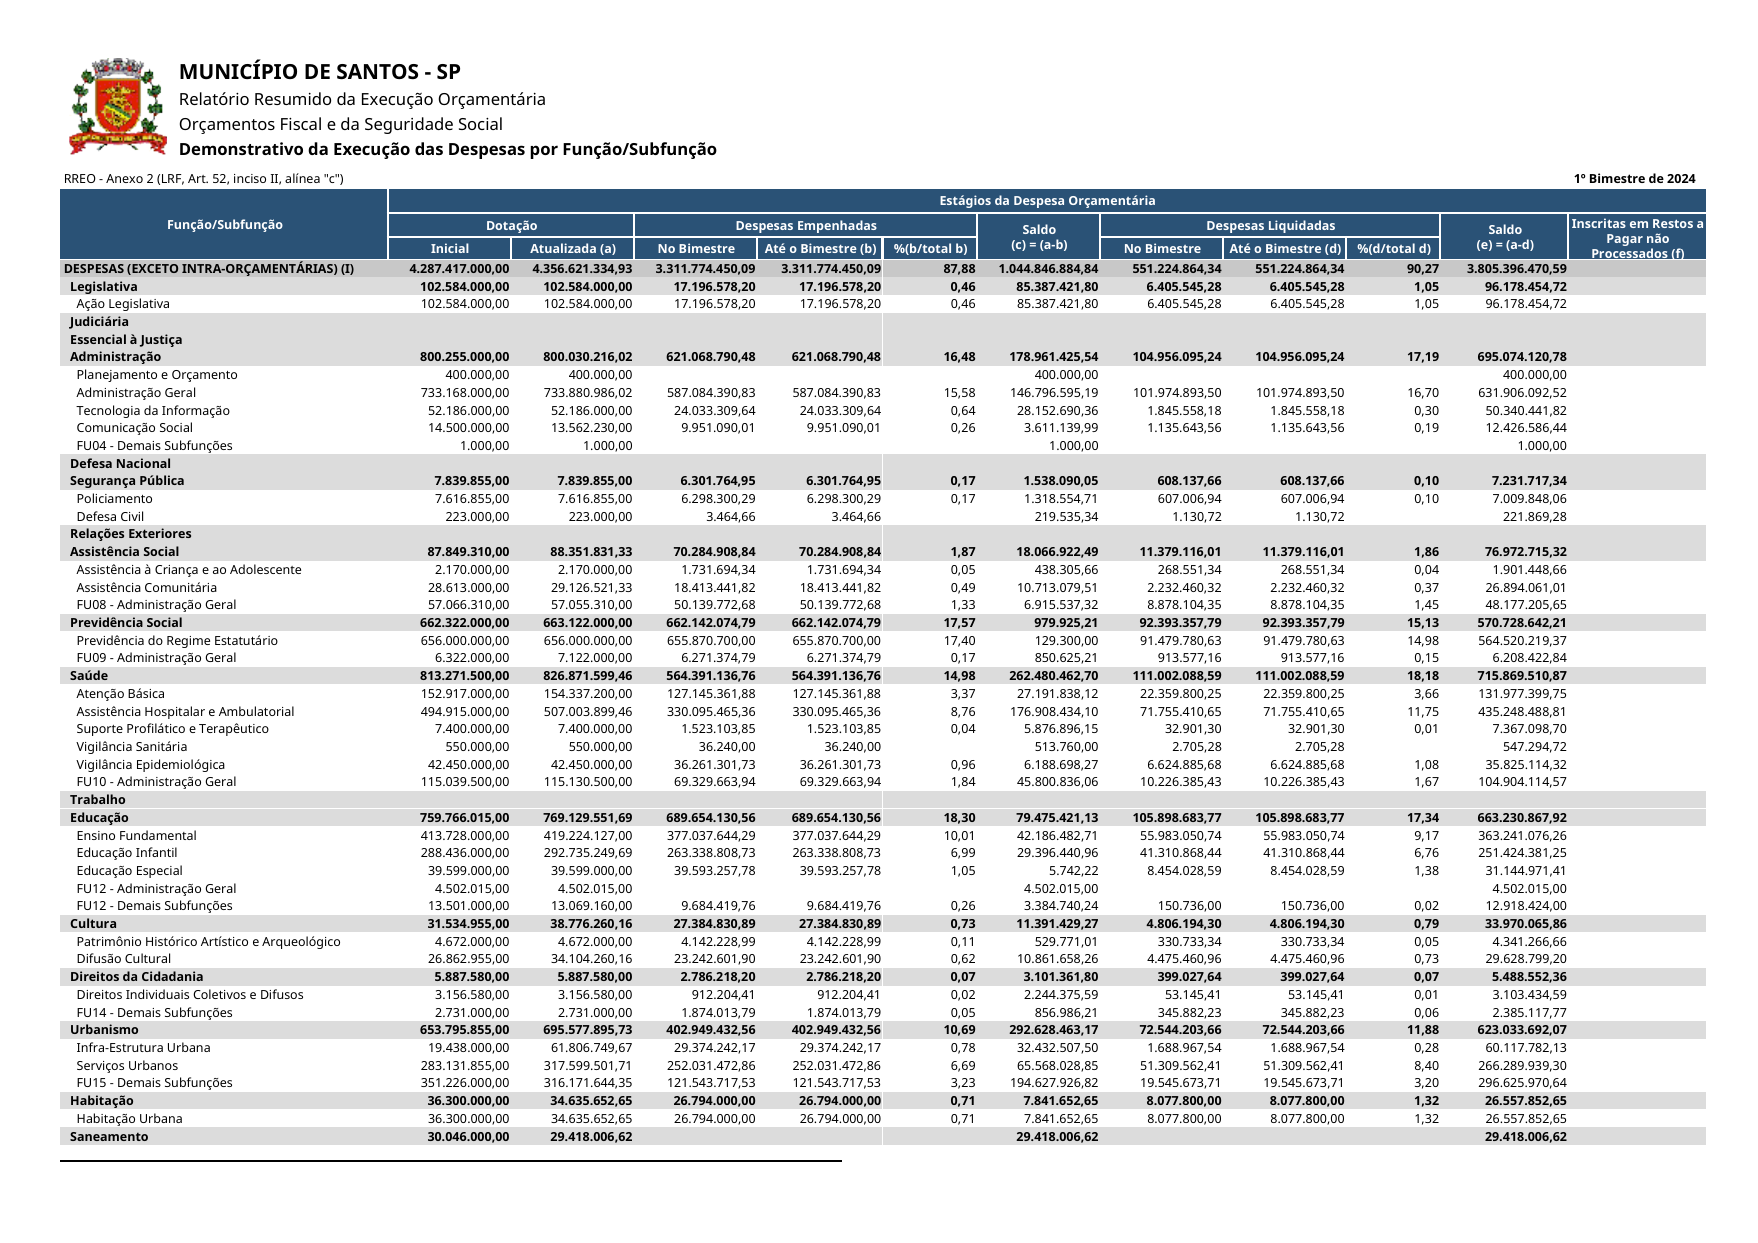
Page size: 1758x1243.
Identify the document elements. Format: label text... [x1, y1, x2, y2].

table_cell 1,87 [883, 543, 977, 561]
table_cell [757, 330, 882, 348]
table_cell 663.122.000,00 [511, 614, 634, 631]
table_cell 102.584.000,00 [388, 295, 511, 313]
table_cell [1568, 667, 1706, 684]
table_cell 4.475.460,96 [1223, 950, 1346, 968]
table_cell Ação Legislativa [60, 295, 388, 313]
table_cell 0,15 [1346, 649, 1440, 667]
table_header [136, 59, 167, 135]
table_cell [1568, 614, 1706, 631]
table_cell [1568, 543, 1706, 561]
table_cell 759.766.015,00 [388, 809, 511, 826]
table_cell 0,11 [883, 933, 977, 950]
table_cell 4.502.015,00 [388, 879, 511, 897]
table_cell 0,78 [883, 1039, 977, 1056]
table_cell [1568, 1110, 1706, 1127]
table_cell DESPESAS (EXCETO INTRA-ORÇAMENTÁRIAS) (I) [60, 260, 388, 277]
table_cell 0,17 [883, 649, 977, 667]
table_cell 26.557.852,65 [1440, 1092, 1568, 1109]
table_cell 0,02 [883, 986, 977, 1003]
table_cell 266.289.939,30 [1440, 1056, 1568, 1074]
table_cell 292.735.249,69 [511, 844, 634, 862]
table_cell Judiciária [60, 313, 388, 330]
table_cell 413.728.000,00 [388, 826, 511, 844]
table_cell 6.624.885,68 [1100, 755, 1223, 773]
table_cell 1.044.846.884,84 [977, 260, 1100, 277]
table_cell 979.925,21 [977, 614, 1100, 631]
table_cell 27.384.830,89 [634, 915, 757, 932]
table_cell 0,05 [883, 1003, 977, 1021]
table_cell 1.731.694,34 [757, 561, 882, 578]
table_cell 283.131.855,00 [388, 1056, 511, 1074]
table_cell 912.204,41 [757, 986, 882, 1003]
table_cell [1346, 879, 1440, 897]
table_cell 111.002.088,59 [1100, 667, 1223, 684]
table_cell 377.037.644,29 [634, 826, 757, 844]
table_cell Função/Subfunção [60, 189, 387, 259]
table_cell 55.983.050,74 [1100, 826, 1223, 844]
table_cell 0,10 [1346, 472, 1440, 490]
table_cell [757, 437, 882, 454]
table_cell 7.839.855,00 [511, 472, 634, 490]
table_cell 1,33 [883, 596, 977, 614]
table_cell 2.232.460,32 [1223, 578, 1346, 596]
table_cell 330.095.465,36 [634, 702, 757, 720]
table_cell 8.454.028,59 [1223, 862, 1346, 879]
table_cell 8.077.800,00 [1100, 1110, 1223, 1127]
table_cell 17,34 [1346, 809, 1440, 826]
table_cell 1.845.558,18 [1223, 401, 1346, 419]
table_cell 10,69 [883, 1021, 977, 1039]
table_cell 6.405.545,28 [1223, 295, 1346, 313]
table_cell [757, 1127, 882, 1145]
table_cell [1223, 366, 1346, 383]
table_cell 3.101.361,80 [977, 968, 1100, 986]
table_cell 6.188.698,27 [977, 755, 1100, 773]
table_cell 13.501.000,00 [388, 897, 511, 915]
table_cell Assistência Comunitária [60, 578, 388, 596]
table_cell Tecnologia da Informação [60, 401, 388, 419]
table_cell 36.300.000,00 [388, 1092, 511, 1109]
table_cell 13.562.230,00 [511, 419, 634, 437]
table_header [60, 59, 68, 170]
table_cell 733.880.986,02 [511, 384, 634, 401]
table_cell 41.310.868,44 [1223, 844, 1346, 862]
table_cell 1.874.013,79 [634, 1003, 757, 1021]
table_cell 71.755.410,65 [1223, 702, 1346, 720]
table_cell 60.117.782,13 [1440, 1039, 1568, 1056]
table_cell [511, 525, 634, 543]
table_cell 513.760,00 [977, 738, 1100, 755]
table_cell 0,62 [883, 950, 977, 968]
table_cell 6.405.545,28 [1100, 277, 1223, 295]
table_cell [1573, 79, 1697, 98]
table_cell 715.869.510,87 [1440, 667, 1568, 684]
table_cell 0,64 [883, 401, 977, 419]
table_cell [1568, 897, 1706, 915]
table_cell [1568, 295, 1706, 313]
table_cell [1346, 1127, 1440, 1145]
table_cell 87.849.310,00 [388, 543, 511, 561]
table_cell [634, 879, 757, 897]
table_cell 6,76 [1346, 844, 1440, 862]
table_cell 10.226.385,43 [1100, 773, 1223, 791]
table_cell 317.599.501,71 [511, 1056, 634, 1074]
table_cell 51.309.562,41 [1223, 1056, 1346, 1074]
table_cell 564.391.136,76 [634, 667, 757, 684]
table_cell 1,05 [1346, 295, 1440, 313]
table_cell [1346, 454, 1440, 472]
table_cell 24.033.309,64 [757, 401, 882, 419]
table_cell [1568, 986, 1706, 1003]
table_cell 29.418.006,62 [1440, 1127, 1568, 1145]
table_cell 11.379.116,01 [1223, 543, 1346, 561]
table_cell 587.084.390,83 [634, 384, 757, 401]
table_cell 1.874.013,79 [757, 1003, 882, 1021]
table_cell 1º Bimestre de 2024 [1504, 170, 1697, 188]
table_cell 96.178.454,72 [1440, 295, 1568, 313]
table_cell 52.186.000,00 [511, 401, 634, 419]
table_cell [1568, 313, 1706, 330]
table_cell 400.000,00 [388, 366, 511, 383]
table_cell 101.974.893,50 [1100, 384, 1223, 401]
table_cell 1,67 [1346, 773, 1440, 791]
table_cell [1568, 933, 1706, 950]
table_cell 79.475.421,13 [977, 809, 1100, 826]
table_cell 402.949.432,56 [634, 1021, 757, 1039]
table_cell 7.122.000,00 [511, 649, 634, 667]
table_cell [883, 437, 977, 454]
table_cell 51.309.562,41 [1100, 1056, 1223, 1074]
table_cell 36.240,00 [634, 738, 757, 755]
table_cell 1.000,00 [511, 437, 634, 454]
table_cell [1440, 791, 1568, 808]
table_cell [634, 454, 757, 472]
table_cell 8.878.104,35 [1223, 596, 1346, 614]
table_cell Direitos Individuais Coletivos e Difusos [60, 986, 388, 1003]
table_cell 656.000.000,00 [511, 631, 634, 649]
table_cell [634, 366, 757, 383]
table_cell [1346, 313, 1440, 330]
table_cell 3,66 [1346, 685, 1440, 702]
table_cell 363.241.076,26 [1440, 826, 1568, 844]
table_cell 12.426.586,44 [1440, 419, 1568, 437]
table_cell 29.374.242,17 [634, 1039, 757, 1056]
table_cell 402.949.432,56 [757, 1021, 882, 1039]
table_cell 90,27 [1346, 260, 1440, 277]
table_cell [1346, 508, 1440, 525]
table_cell [1100, 879, 1223, 897]
table_cell 104.904.114,57 [1440, 773, 1568, 791]
table_cell Relações Exteriores [60, 525, 388, 543]
table_cell [1568, 844, 1706, 862]
table_cell Demonstrativo da Execução das Despesas por Função/Subfunção [176, 139, 1706, 163]
table_cell [1495, 170, 1504, 188]
table_cell [1568, 968, 1706, 986]
table_cell 72.544.203,66 [1223, 1021, 1346, 1039]
table_cell [1573, 98, 1697, 113]
table_cell 131.977.399,75 [1440, 685, 1568, 702]
table_cell 608.137,66 [1223, 472, 1346, 490]
table_cell 263.338.808,73 [634, 844, 757, 862]
table_cell 36.240,00 [757, 738, 882, 755]
table_cell 288.436.000,00 [388, 844, 511, 862]
table_cell 850.625,21 [977, 649, 1100, 667]
table_cell 1.538.090,05 [977, 472, 1100, 490]
table_cell [1568, 1056, 1706, 1074]
table_cell [1223, 454, 1346, 472]
table_cell 11.379.116,01 [1100, 543, 1223, 561]
table_cell 101.974.893,50 [1223, 384, 1346, 401]
table_cell [1568, 791, 1706, 808]
table_cell 194.627.926,82 [977, 1074, 1100, 1092]
table_cell 0,46 [883, 277, 977, 295]
table_cell Patrimônio Histórico Artístico e Arqueológico [60, 933, 388, 950]
table_cell [1568, 915, 1706, 932]
table_cell [1568, 454, 1706, 472]
table_cell 29.396.440,96 [977, 844, 1100, 862]
table_cell 0,01 [1346, 986, 1440, 1003]
table_cell 2.705,28 [1223, 738, 1346, 755]
table_cell Essencial à Justiça [60, 330, 388, 348]
table_cell 507.003.899,46 [511, 702, 634, 720]
table_cell 57.066.310,00 [388, 596, 511, 614]
table_cell Atualizada (a) [512, 238, 633, 259]
table_cell 587.084.390,83 [757, 384, 882, 401]
table_cell 6.271.374,79 [757, 649, 882, 667]
table_cell 42.186.482,71 [977, 826, 1100, 844]
table_cell 6,99 [883, 844, 977, 862]
table_cell 400.000,00 [511, 366, 634, 383]
table_cell [1223, 437, 1346, 454]
table_cell 6.405.545,28 [1100, 295, 1223, 313]
table_cell 1.000,00 [388, 437, 511, 454]
table_cell 689.654.130,56 [757, 809, 882, 826]
table_cell 53.145,41 [1100, 986, 1223, 1003]
table_header [82, 83, 94, 120]
table_cell 69.329.663,94 [634, 773, 757, 791]
table_cell [1346, 366, 1440, 383]
table_cell Comunicação Social [60, 419, 388, 437]
table_cell 19.545.673,71 [1100, 1074, 1223, 1092]
table_cell 87,88 [883, 260, 977, 277]
table_cell 61.806.749,67 [511, 1039, 634, 1056]
table_cell 856.986,21 [977, 1003, 1100, 1021]
table_cell [1568, 862, 1706, 879]
table_cell RREO - Anexo 2 (LRF, Art. 52, inciso II, alínea "c") [60, 170, 1495, 187]
table_cell [977, 791, 1100, 808]
table_cell 0,17 [883, 490, 977, 507]
table_cell 17.196.578,20 [757, 295, 882, 313]
table_cell 17.196.578,20 [634, 295, 757, 313]
table_cell FU15 - Demais Subfunções [60, 1074, 388, 1092]
table_cell 0,05 [883, 561, 977, 578]
table_cell 0,04 [1346, 561, 1440, 578]
table_cell 28.152.690,36 [977, 401, 1100, 419]
table_cell 494.915.000,00 [388, 702, 511, 720]
table_cell [1568, 738, 1706, 755]
table_cell 4.341.266,66 [1440, 933, 1568, 950]
table_cell 7.839.855,00 [388, 472, 511, 490]
table_cell [1440, 313, 1568, 330]
table_cell 223.000,00 [388, 508, 511, 525]
table_cell 45.800.836,06 [977, 773, 1100, 791]
table_cell Educação Especial [60, 862, 388, 879]
table_cell [1568, 596, 1706, 614]
table_cell 11,75 [1346, 702, 1440, 720]
table_cell 4.356.621.334,93 [511, 260, 634, 277]
table_header MUNICÍPIO DE SANTOS - SP [176, 59, 1573, 88]
table_cell Habitação Urbana [60, 1110, 388, 1127]
table_cell [757, 879, 882, 897]
table_cell Cultura [60, 915, 388, 932]
table_cell [1568, 384, 1706, 401]
table_cell 91.479.780,63 [1100, 631, 1223, 649]
table_cell 0,49 [883, 578, 977, 596]
table_cell 105.898.683,77 [1100, 809, 1223, 826]
table_cell 769.129.551,69 [511, 809, 634, 826]
table_cell [1568, 561, 1706, 578]
table_cell 330.733,34 [1100, 933, 1223, 950]
table_cell 14.500.000,00 [388, 419, 511, 437]
table_cell 223.000,00 [511, 508, 634, 525]
table_cell [883, 454, 977, 472]
table_cell 29.418.006,62 [977, 1127, 1100, 1145]
table_cell 104.956.095,24 [1223, 348, 1346, 366]
table_cell Ensino Fundamental [60, 826, 388, 844]
table_cell 1,05 [883, 862, 977, 879]
table_cell 3.805.396.470,59 [1440, 260, 1568, 277]
table_cell 19.438.000,00 [388, 1039, 511, 1056]
table_cell [1100, 525, 1223, 543]
table_cell 154.337.200,00 [511, 685, 634, 702]
table_cell 1.523.103,85 [634, 720, 757, 738]
table_cell 121.543.717,53 [634, 1074, 757, 1092]
table_cell 268.551,34 [1100, 561, 1223, 578]
table_cell [388, 330, 511, 348]
table_cell Assistência à Criança e ao Adolescente [60, 561, 388, 578]
table_cell Difusão Cultural [60, 950, 388, 968]
table_cell 6.271.374,79 [634, 649, 757, 667]
table_cell 29.126.521,33 [511, 578, 634, 596]
table_cell [1568, 950, 1706, 968]
table_cell Segurança Pública [60, 472, 388, 490]
table_cell [977, 330, 1100, 348]
table_cell 9.951.090,01 [757, 419, 882, 437]
table_cell 55.983.050,74 [1223, 826, 1346, 844]
table_cell [388, 454, 511, 472]
table_cell 6.298.300,29 [634, 490, 757, 507]
table_header [167, 59, 176, 170]
table_header [134, 123, 142, 131]
table_cell 24.033.309,64 [634, 401, 757, 419]
table_cell [68, 160, 167, 170]
table_cell 7.841.652,65 [977, 1110, 1100, 1127]
table_cell [634, 525, 757, 543]
table_cell [634, 1127, 757, 1145]
table_cell 22.359.800,25 [1100, 685, 1223, 702]
table_cell [1568, 1003, 1706, 1021]
table_cell 3,20 [1346, 1074, 1440, 1092]
table_cell [1568, 773, 1706, 791]
table_cell 41.310.868,44 [1100, 844, 1223, 862]
table_cell 1.318.554,71 [977, 490, 1100, 507]
table_cell 34.104.260,16 [511, 950, 634, 968]
table_cell 316.171.644,35 [511, 1074, 634, 1092]
table_cell 34.635.652,65 [511, 1092, 634, 1109]
table_cell 17,40 [883, 631, 977, 649]
table_cell 23.242.601,90 [634, 950, 757, 968]
table_cell 345.882,23 [1100, 1003, 1223, 1021]
table_cell 733.168.000,00 [388, 384, 511, 401]
table_cell 39.593.257,78 [757, 862, 882, 879]
table_cell 17.196.578,20 [634, 277, 757, 295]
table_cell FU12 - Administração Geral [60, 879, 388, 897]
table_cell 913.577,16 [1100, 649, 1223, 667]
table_cell 826.871.599,46 [511, 667, 634, 684]
table_cell %(b/total b) [884, 238, 976, 259]
table_cell 662.142.074,79 [757, 614, 882, 631]
table_cell 800.255.000,00 [388, 348, 511, 366]
table_cell [1568, 1074, 1706, 1092]
table_cell 10.713.079,51 [977, 578, 1100, 596]
table_cell 27.191.838,12 [977, 685, 1100, 702]
table_cell 8,40 [1346, 1056, 1440, 1074]
table_cell 0,06 [1346, 1003, 1440, 1021]
table_cell 1.731.694,34 [634, 561, 757, 578]
table_cell 621.068.790,48 [757, 348, 882, 366]
table_cell Estágios da Despesa Orçamentária [389, 189, 1706, 212]
table_cell 91.479.780,63 [1223, 631, 1346, 649]
table_cell 0,28 [1346, 1039, 1440, 1056]
table_cell [511, 791, 634, 808]
table_cell Previdência Social [60, 614, 388, 631]
table_cell 85.387.421,80 [977, 277, 1100, 295]
table_cell 6,69 [883, 1056, 977, 1074]
table_cell 1,45 [1346, 596, 1440, 614]
table_cell 3.311.774.450,09 [634, 260, 757, 277]
table_cell 146.796.595,19 [977, 384, 1100, 401]
table_cell [1568, 702, 1706, 720]
table_cell 26.557.852,65 [1440, 1110, 1568, 1127]
table_cell 34.635.652,65 [511, 1110, 634, 1127]
table_cell 800.030.216,02 [511, 348, 634, 366]
table_cell 115.130.500,00 [511, 773, 634, 791]
table_cell 2.170.000,00 [511, 561, 634, 578]
table_cell [1223, 791, 1346, 808]
table_cell Inscritas em Restos a Pagar não Processados (f) [1569, 214, 1706, 259]
table_cell [1568, 685, 1706, 702]
table_cell Urbanismo [60, 1021, 388, 1039]
table_cell [757, 313, 882, 330]
table_cell 5.488.552,36 [1440, 968, 1568, 986]
table_cell 23.242.601,90 [757, 950, 882, 968]
table_cell [883, 508, 977, 525]
table_cell %(d/total d) [1347, 238, 1439, 259]
table_cell 22.359.800,25 [1223, 685, 1346, 702]
table_cell 351.226.000,00 [388, 1074, 511, 1092]
table_cell Planejamento e Orçamento [60, 366, 388, 383]
table_cell 2.244.375,59 [977, 986, 1100, 1003]
table_cell Previdência do Regime Estatutário [60, 631, 388, 649]
table_cell Policiamento [60, 490, 388, 507]
table_cell [1697, 170, 1706, 188]
table_cell 26.794.000,00 [634, 1092, 757, 1109]
table_cell 564.391.136,76 [757, 667, 882, 684]
table_cell [60, 1145, 1706, 1160]
table_cell [1440, 330, 1568, 348]
table_cell 2.731.000,00 [388, 1003, 511, 1021]
table_cell 662.142.074,79 [634, 614, 757, 631]
table_cell 42.450.000,00 [388, 755, 511, 773]
table_cell 92.393.357,79 [1223, 614, 1346, 631]
table_cell [883, 313, 977, 330]
table_cell 296.625.970,64 [1440, 1074, 1568, 1092]
table_cell 1.130,72 [1223, 508, 1346, 525]
table_cell 4.142.228,99 [757, 933, 882, 950]
table_cell 1.130,72 [1100, 508, 1223, 525]
table_cell Atenção Básica [60, 685, 388, 702]
table_cell 35.825.114,32 [1440, 755, 1568, 773]
table_cell Defesa Nacional [60, 454, 388, 472]
table_cell 39.599.000,00 [511, 862, 634, 879]
table_cell 0,17 [883, 472, 977, 490]
table_cell 399.027,64 [1223, 968, 1346, 986]
table_cell Trabalho [60, 791, 388, 808]
table_cell 17,57 [883, 614, 977, 631]
table_cell [883, 738, 977, 755]
table_cell 26.794.000,00 [634, 1110, 757, 1127]
table_cell 150.736,00 [1223, 897, 1346, 915]
table_cell Despesas Liquidadas [1101, 214, 1439, 236]
table_cell 50.139.772,68 [757, 596, 882, 614]
table_cell 6.298.300,29 [757, 490, 882, 507]
table_cell Até o Bimestre (b) [758, 238, 881, 259]
table_cell 6.405.545,28 [1223, 277, 1346, 295]
table_cell Infra-Estrutura Urbana [60, 1039, 388, 1056]
table_cell 6.624.885,68 [1223, 755, 1346, 773]
table_cell 39.599.000,00 [388, 862, 511, 879]
table_cell [1568, 809, 1706, 826]
table_cell 36.261.301,73 [634, 755, 757, 773]
table_cell [757, 791, 882, 808]
table_cell 7.616.855,00 [388, 490, 511, 507]
table_cell [1223, 525, 1346, 543]
table_cell [1568, 649, 1706, 667]
table_cell 28.613.000,00 [388, 578, 511, 596]
table_cell 26.862.955,00 [388, 950, 511, 968]
table_cell 6.301.764,95 [634, 472, 757, 490]
table_cell 15,13 [1346, 614, 1440, 631]
table_cell Saldo (e) = (a-d) [1441, 214, 1567, 259]
table_cell 127.145.361,88 [634, 685, 757, 702]
table_cell 10,01 [883, 826, 977, 844]
table_cell [1346, 525, 1440, 543]
table_cell 16,70 [1346, 384, 1440, 401]
table_cell 0,07 [1346, 968, 1440, 986]
table_cell 695.577.895,73 [511, 1021, 634, 1039]
table_cell 4.502.015,00 [511, 879, 634, 897]
table_cell [511, 313, 634, 330]
table_cell 105.898.683,77 [1223, 809, 1346, 826]
table_cell 689.654.130,56 [634, 809, 757, 826]
table_cell 570.728.642,21 [1440, 614, 1568, 631]
table_cell Suporte Profilático e Terapêutico [60, 720, 388, 738]
table_cell 8,76 [883, 702, 977, 720]
table_cell 70.284.908,84 [634, 543, 757, 561]
table_cell 1.688.967,54 [1223, 1039, 1346, 1056]
table_cell 8.077.800,00 [1100, 1092, 1223, 1109]
table_cell 377.037.644,29 [757, 826, 882, 844]
table_cell [883, 791, 977, 808]
table_cell [634, 791, 757, 808]
table_cell Orçamentos Fiscal e da Seguridade Social [176, 114, 1706, 138]
table_cell 72.544.203,66 [1100, 1021, 1223, 1039]
table_cell 129.300,00 [977, 631, 1100, 649]
table_cell 2.705,28 [1100, 738, 1223, 755]
table_cell [634, 330, 757, 348]
table_cell 345.882,23 [1223, 1003, 1346, 1021]
table_cell Vigilância Sanitária [60, 738, 388, 755]
table_cell 150.736,00 [1100, 897, 1223, 915]
table_cell 1,08 [1346, 755, 1440, 773]
table_cell 7.009.848,06 [1440, 490, 1568, 507]
table_cell [1568, 631, 1706, 649]
table_cell [1568, 401, 1706, 419]
table_cell 0,04 [883, 720, 977, 738]
table_cell 8.878.104,35 [1100, 596, 1223, 614]
table_cell [883, 366, 977, 383]
table_cell 96.178.454,72 [1440, 277, 1568, 295]
table_cell 655.870.700,00 [634, 631, 757, 649]
table_cell 30.046.000,00 [388, 1127, 511, 1145]
table_cell 10.226.385,43 [1223, 773, 1346, 791]
table_cell 219.535,34 [977, 508, 1100, 525]
table_cell 564.520.219,37 [1440, 631, 1568, 649]
table_cell 400.000,00 [977, 366, 1100, 383]
table_cell 0,37 [1346, 578, 1440, 596]
table_cell [1568, 330, 1706, 348]
table_header [93, 123, 102, 131]
table_cell 0,71 [883, 1110, 977, 1127]
table_cell 330.095.465,36 [757, 702, 882, 720]
table_cell Relatório Resumido da Execução Orçamentária [176, 89, 1573, 113]
table_cell 330.733,34 [1223, 933, 1346, 950]
table_cell 8.077.800,00 [1223, 1092, 1346, 1109]
table_cell Educação [60, 809, 388, 826]
table_cell 0,46 [883, 295, 977, 313]
table_cell 1,32 [1346, 1110, 1440, 1127]
table_cell 1.901.448,66 [1440, 561, 1568, 578]
table_cell No Bimestre [635, 238, 756, 259]
table_cell 0,79 [1346, 915, 1440, 932]
table_cell [842, 1160, 1706, 1179]
table_cell 14,98 [1346, 631, 1440, 649]
table_cell 178.961.425,54 [977, 348, 1100, 366]
table_cell [977, 454, 1100, 472]
table_cell 400.000,00 [1440, 366, 1568, 383]
table_cell 36.300.000,00 [388, 1110, 511, 1127]
table_cell 9.951.090,01 [634, 419, 757, 437]
table_cell 39.593.257,78 [634, 862, 757, 879]
table_cell 3.464,66 [757, 508, 882, 525]
table_cell [883, 330, 977, 348]
table_cell 3.103.434,59 [1440, 986, 1568, 1003]
table_cell 14,98 [883, 667, 977, 684]
table_cell 551.224.864,34 [1100, 260, 1223, 277]
table_cell Defesa Civil [60, 508, 388, 525]
table_cell [1568, 1039, 1706, 1056]
table_cell 26.894.061,01 [1440, 578, 1568, 596]
table_cell 26.794.000,00 [757, 1092, 882, 1109]
table_cell 102.584.000,00 [511, 295, 634, 313]
table_cell 2.786.218,20 [634, 968, 757, 986]
table_cell [1697, 89, 1706, 113]
table_cell 2.786.218,20 [757, 968, 882, 986]
table_cell 111.002.088,59 [1223, 667, 1346, 684]
table_cell 10.861.658,26 [977, 950, 1100, 968]
table_cell 1.845.558,18 [1100, 401, 1223, 419]
table_cell 813.271.500,00 [388, 667, 511, 684]
table_cell 2.232.460,32 [1100, 578, 1223, 596]
table_cell [1568, 277, 1706, 295]
table_header [68, 59, 167, 160]
table_cell 11.391.429,27 [977, 915, 1100, 932]
table_cell 1,84 [883, 773, 977, 791]
table_cell 38.776.260,16 [511, 915, 634, 932]
table_cell 551.224.864,34 [1223, 260, 1346, 277]
table_cell [1568, 437, 1706, 454]
table_cell 621.068.790,48 [634, 348, 757, 366]
table_cell 399.027,64 [1100, 968, 1223, 986]
table_cell 9.684.419,76 [757, 897, 882, 915]
table_cell 4.475.460,96 [1100, 950, 1223, 968]
table_cell [1568, 490, 1706, 507]
table_cell 29.374.242,17 [757, 1039, 882, 1056]
table_cell 11,88 [1346, 1021, 1440, 1039]
table_cell 0,71 [883, 1092, 977, 1109]
table_cell 656.000.000,00 [388, 631, 511, 649]
table_cell 104.956.095,24 [1100, 348, 1223, 366]
table_cell 8.454.028,59 [1100, 862, 1223, 879]
table_cell 623.033.692,07 [1440, 1021, 1568, 1039]
table_cell Direitos da Cidadania [60, 968, 388, 986]
table_header [1697, 59, 1706, 88]
table_cell [977, 525, 1100, 543]
table_cell 251.424.381,25 [1440, 844, 1568, 862]
table_cell 607.006,94 [1223, 490, 1346, 507]
table_cell 252.031.472,86 [634, 1056, 757, 1074]
table_cell 32.901,30 [1223, 720, 1346, 738]
table_cell 4.502.015,00 [1440, 879, 1568, 897]
table_cell 70.284.908,84 [757, 543, 882, 561]
table_cell [1100, 313, 1223, 330]
table_cell 65.568.028,85 [977, 1056, 1100, 1074]
table_cell 608.137,66 [1100, 472, 1223, 490]
table_cell 695.074.120,78 [1440, 348, 1568, 366]
table_cell 607.006,94 [1100, 490, 1223, 507]
table_cell 419.224.127,00 [511, 826, 634, 844]
table_cell [176, 164, 1706, 170]
table_cell [388, 525, 511, 543]
table_cell 0,30 [1346, 401, 1440, 419]
table_cell [1223, 330, 1346, 348]
table_cell 913.577,16 [1223, 649, 1346, 667]
table_cell 5.887.580,00 [388, 968, 511, 986]
table_cell 27.384.830,89 [757, 915, 882, 932]
table_cell 550.000,00 [511, 738, 634, 755]
table_cell 2.731.000,00 [511, 1003, 634, 1021]
table_cell 18,30 [883, 809, 977, 826]
table_cell Habitação [60, 1092, 388, 1109]
table_cell 1.688.967,54 [1100, 1039, 1223, 1056]
table_cell Despesas Empenhadas [635, 214, 976, 236]
table_cell 17.196.578,20 [757, 277, 882, 295]
table_cell 127.145.361,88 [757, 685, 882, 702]
table_cell 31.144.971,41 [1440, 862, 1568, 879]
table_cell [1568, 879, 1706, 897]
table_cell 9.684.419,76 [634, 897, 757, 915]
table_cell 0,96 [883, 755, 977, 773]
table_cell [1346, 437, 1440, 454]
table_cell 7.367.098,70 [1440, 720, 1568, 738]
table_cell [511, 330, 634, 348]
table_cell [634, 437, 757, 454]
table_cell 1.000,00 [1440, 437, 1568, 454]
table_cell 1,38 [1346, 862, 1440, 879]
table_cell 1.135.643,56 [1223, 419, 1346, 437]
table_cell [1100, 330, 1223, 348]
table_cell Saúde [60, 667, 388, 684]
table_cell 0,10 [1346, 490, 1440, 507]
table_cell 31.534.955,00 [388, 915, 511, 932]
table_cell 0,73 [883, 915, 977, 932]
table_cell 0,05 [1346, 933, 1440, 950]
table_cell [1346, 791, 1440, 808]
table_cell [1568, 826, 1706, 844]
table_cell 69.329.663,94 [757, 773, 882, 791]
table_cell [1100, 437, 1223, 454]
table_cell [757, 525, 882, 543]
table_cell [1100, 366, 1223, 383]
table_cell 252.031.472,86 [757, 1056, 882, 1074]
table_cell FU09 - Administração Geral [60, 649, 388, 667]
table_cell 18.413.441,82 [634, 578, 757, 596]
table_cell 88.351.831,33 [511, 543, 634, 561]
table_cell 7.841.652,65 [977, 1092, 1100, 1109]
table_cell 5.742,22 [977, 862, 1100, 879]
table_cell 29.418.006,62 [511, 1127, 634, 1145]
table_cell 2.385.117,77 [1440, 1003, 1568, 1021]
table_cell 7.231.717,34 [1440, 472, 1568, 490]
table_cell FU12 - Demais Subfunções [60, 897, 388, 915]
table_cell 76.972.715,32 [1440, 543, 1568, 561]
table_cell 18,18 [1346, 667, 1440, 684]
table_cell FU14 - Demais Subfunções [60, 1003, 388, 1021]
table_cell 662.322.000,00 [388, 614, 511, 631]
table_cell [1568, 525, 1706, 543]
table_cell [1440, 525, 1568, 543]
table_cell [1568, 366, 1706, 383]
table_cell 221.869,28 [1440, 508, 1568, 525]
table_cell Legislativa [60, 277, 388, 295]
table_cell 71.755.410,65 [1100, 702, 1223, 720]
table_cell 92.393.357,79 [1100, 614, 1223, 631]
table_cell 1,32 [1346, 1092, 1440, 1109]
table_cell 53.145,41 [1223, 986, 1346, 1003]
table_cell 0,26 [883, 897, 977, 915]
table_cell 7.616.855,00 [511, 490, 634, 507]
table_cell 13.069.160,00 [511, 897, 634, 915]
table_cell 15,58 [883, 384, 977, 401]
table_cell 4.672.000,00 [388, 933, 511, 950]
table_cell 438.305,66 [977, 561, 1100, 578]
table_cell 16,48 [883, 348, 977, 366]
table_cell 12.918.424,00 [1440, 897, 1568, 915]
table_cell 4.502.015,00 [977, 879, 1100, 897]
table_cell 7.400.000,00 [388, 720, 511, 738]
table_cell 42.450.000,00 [511, 755, 634, 773]
table_cell [883, 525, 977, 543]
table_cell 263.338.808,73 [757, 844, 882, 862]
table_cell 18.066.922,49 [977, 543, 1100, 561]
table_cell 6.322.000,00 [388, 649, 511, 667]
table_cell 29.628.799,20 [1440, 950, 1568, 968]
table_cell 3.611.139,99 [977, 419, 1100, 437]
table_cell 85.387.421,80 [977, 295, 1100, 313]
table_cell 32.432.507,50 [977, 1039, 1100, 1056]
table_cell 653.795.855,00 [388, 1021, 511, 1039]
table_cell 0,26 [883, 419, 977, 437]
table_cell Administração Geral [60, 384, 388, 401]
table_cell Vigilância Epidemiológica [60, 755, 388, 773]
table_cell 0,02 [1346, 897, 1440, 915]
table_cell 48.177.205,65 [1440, 596, 1568, 614]
table_cell [1223, 879, 1346, 897]
table_cell [60, 1162, 842, 1179]
table_cell 8.077.800,00 [1223, 1110, 1346, 1127]
table_cell [1223, 313, 1346, 330]
table_cell 4.672.000,00 [511, 933, 634, 950]
table_cell 4.806.194,30 [1223, 915, 1346, 932]
table_cell [1568, 1092, 1706, 1109]
table_cell 3,23 [883, 1074, 977, 1092]
table_cell 5.876.896,15 [977, 720, 1100, 738]
table_cell [1223, 1127, 1346, 1145]
table_cell [1440, 454, 1568, 472]
table_cell [1568, 578, 1706, 596]
table_header [142, 83, 154, 119]
table_cell 26.794.000,00 [757, 1110, 882, 1127]
table_cell 6.915.537,32 [977, 596, 1100, 614]
table_cell 32.901,30 [1100, 720, 1223, 738]
table_cell 2.170.000,00 [388, 561, 511, 578]
table_cell FU10 - Administração Geral [60, 773, 388, 791]
table_cell 435.248.488,81 [1440, 702, 1568, 720]
table_cell 3,37 [883, 685, 977, 702]
table_cell [1346, 738, 1440, 755]
table_cell [1568, 508, 1706, 525]
table_cell [388, 791, 511, 808]
table_cell 50.340.441,82 [1440, 401, 1568, 419]
table_cell 4.287.417.000,00 [388, 260, 511, 277]
table_cell 529.771,01 [977, 933, 1100, 950]
table_cell 1.523.103,85 [757, 720, 882, 738]
table_cell [883, 1127, 977, 1145]
table_cell [1568, 472, 1706, 490]
table_cell 1.000,00 [977, 437, 1100, 454]
table_cell 0,01 [1346, 720, 1440, 738]
table_cell 102.584.000,00 [511, 277, 634, 295]
table_cell 121.543.717,53 [757, 1074, 882, 1092]
table_cell 19.545.673,71 [1223, 1074, 1346, 1092]
table_cell 17,19 [1346, 348, 1440, 366]
table_cell Assistência Hospitalar e Ambulatorial [60, 702, 388, 720]
table_cell 262.480.462,70 [977, 667, 1100, 684]
table_cell 268.551,34 [1223, 561, 1346, 578]
table_cell Assistência Social [60, 543, 388, 561]
table_cell 4.806.194,30 [1100, 915, 1223, 932]
table_cell 57.055.310,00 [511, 596, 634, 614]
table_cell [1568, 720, 1706, 738]
table_cell 9,17 [1346, 826, 1440, 844]
table_cell 0,73 [1346, 950, 1440, 968]
table_cell [1100, 1127, 1223, 1145]
table_cell 3.156.580,00 [511, 986, 634, 1003]
table_cell 4.142.228,99 [634, 933, 757, 950]
table_cell 3.156.580,00 [388, 986, 511, 1003]
table_cell [1100, 454, 1223, 472]
table_cell Saldo (c) = (a-b) [978, 214, 1099, 259]
table_cell FU04 - Demais Subfunções [60, 437, 388, 454]
table_cell FU08 - Administração Geral [60, 596, 388, 614]
table_cell 1,05 [1346, 277, 1440, 295]
table_cell [1568, 1127, 1706, 1145]
table_cell 631.906.092,52 [1440, 384, 1568, 401]
table_cell 18.413.441,82 [757, 578, 882, 596]
table_cell 33.970.065,86 [1440, 915, 1568, 932]
table_cell [388, 313, 511, 330]
table_cell Serviços Urbanos [60, 1056, 388, 1074]
table_cell 3.311.774.450,09 [757, 260, 882, 277]
table_cell [977, 313, 1100, 330]
table_cell [1568, 419, 1706, 437]
table_header [1573, 59, 1697, 78]
table_cell [511, 454, 634, 472]
table_cell [883, 879, 977, 897]
table_cell 292.628.463,17 [977, 1021, 1100, 1039]
table_cell 912.204,41 [634, 986, 757, 1003]
table_cell 6.208.422,84 [1440, 649, 1568, 667]
table_cell Saneamento [60, 1127, 388, 1145]
table_cell 50.139.772,68 [634, 596, 757, 614]
table_cell [1346, 330, 1440, 348]
table_cell 550.000,00 [388, 738, 511, 755]
table_cell 1.135.643,56 [1100, 419, 1223, 437]
table_cell [1568, 260, 1706, 277]
table_cell 176.908.434,10 [977, 702, 1100, 720]
table_cell 547.294,72 [1440, 738, 1568, 755]
table_cell 3.464,66 [634, 508, 757, 525]
table_cell [1568, 348, 1706, 366]
table_cell 0,07 [883, 968, 977, 986]
table_cell Dotação [389, 214, 633, 236]
table_cell Até o Bimestre (d) [1224, 238, 1345, 259]
table_cell Inicial [389, 238, 510, 259]
table_cell [757, 454, 882, 472]
table_cell 7.400.000,00 [511, 720, 634, 738]
table_cell 663.230.867,92 [1440, 809, 1568, 826]
table_cell 152.917.000,00 [388, 685, 511, 702]
table_cell 52.186.000,00 [388, 401, 511, 419]
table_cell Educação Infantil [60, 844, 388, 862]
table_cell 655.870.700,00 [757, 631, 882, 649]
table_cell [757, 366, 882, 383]
table_cell 6.301.764,95 [757, 472, 882, 490]
table_cell [634, 313, 757, 330]
table_cell No Bimestre [1101, 238, 1222, 259]
table_cell 36.261.301,73 [757, 755, 882, 773]
table_cell 115.039.500,00 [388, 773, 511, 791]
table_cell [1100, 791, 1223, 808]
table_cell 102.584.000,00 [388, 277, 511, 295]
table_cell 0,19 [1346, 419, 1440, 437]
table_cell 3.384.740,24 [977, 897, 1100, 915]
table_cell Administração [60, 348, 388, 366]
table_cell 5.887.580,00 [511, 968, 634, 986]
table_cell [1568, 1021, 1706, 1039]
table_cell [1568, 755, 1706, 773]
table_cell 1,86 [1346, 543, 1440, 561]
